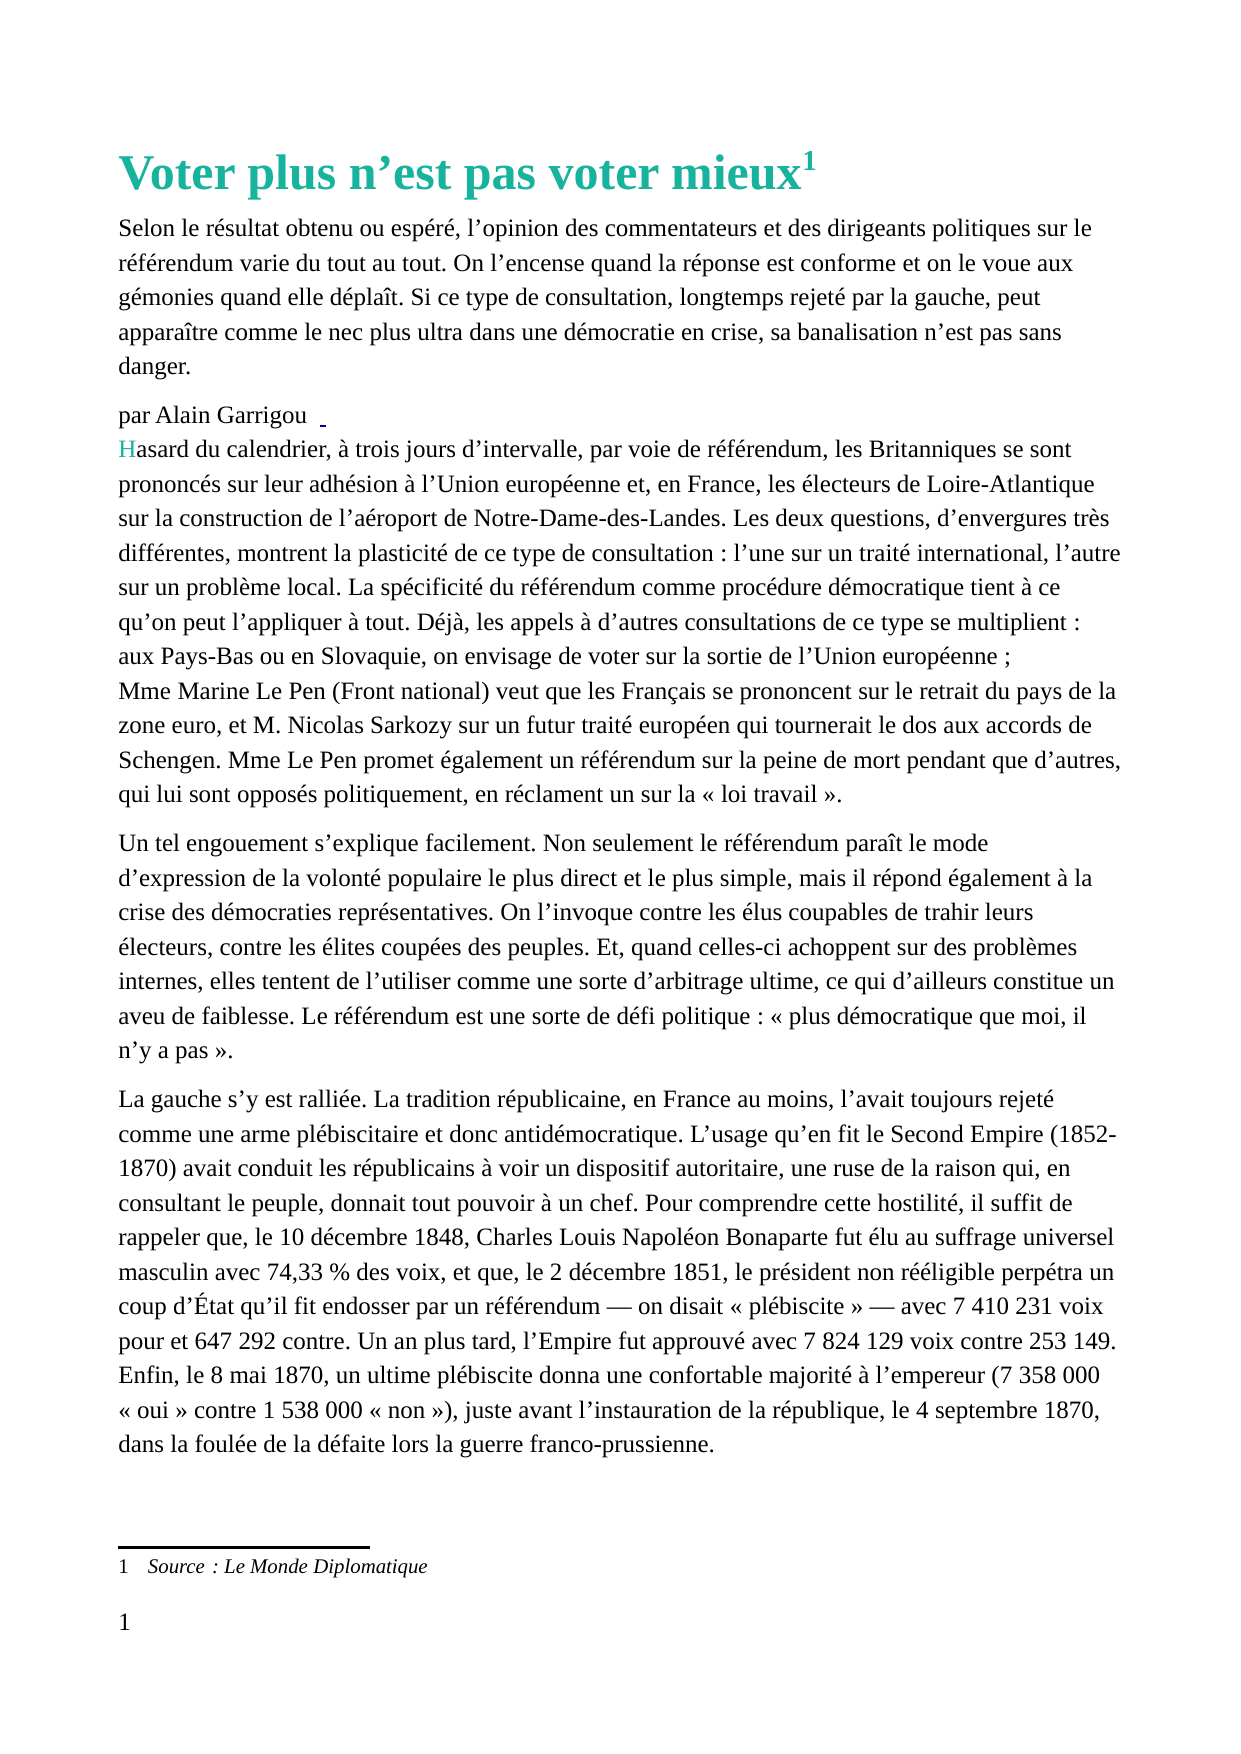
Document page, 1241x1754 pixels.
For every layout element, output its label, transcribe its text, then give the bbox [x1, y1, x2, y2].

text Un tel engouement s’explique facilement. Non seulement le référendum paraît le mode d’expression de la volonté populaire le plus direct et le plus simple, mais il répond également à la crise des démocraties représentatives. On l’invoque contre les élus coupables de trahir leurs électeurs, contre les élites coupées des peuples. Et, quand celles-ci achoppent sur des problèmes internes, elles tentent de l’utiliser comme une sorte d’arbitrage ultime, ce qui d’ailleurs constitue un aveu de faiblesse. Le référendum est une sorte de défi politique : « plus démocratique que moi, il n’y a pas ». [118, 828, 1122, 1064]
text Source : Le Monde Diplomatique [118, 1553, 1122, 1578]
text La gauche s’y est ralliée. La tradition républicaine, en France au moins, l’avait toujours rejeté comme une arme plébiscitaire et donc antidémocratique. L’usage qu’en fit le Second Empire (1852-1870) avait conduit les républicains à voir un dispositif autoritaire, une ruse de la raison qui, en consultant le peuple, donnait tout pouvoir à un chef. Pour comprendre cette hostilité, il suffit de rappeler que, le 10 décembre 1848, Charles Louis Napoléon Bonaparte fut élu au suffrage universel masculin avec 74,33 % des voix, et que, le 2 décembre 1851, le président non rééligible perpétra un coup d’État qu’il fit endosser par un référendum — on disait « plébiscite » — avec 7 410 231 voix pour et 647 292 contre. Un an plus tard, l’Empire fut approuvé avec 7 824 129 voix contre 253 149. Enfin, le 8 mai 1870, un ultime plébiscite donna une confortable majorité à l’empereur (7 358 000 « oui » contre 1 538 000 « non »), juste avant l’instauration de la république, le 4 septembre 1870, dans la foulée de la défaite lors la guerre franco-prussienne. [118, 1084, 1122, 1458]
text par Alain Garrigou [118, 400, 1122, 429]
subtitle Voter plus n’est pas voter mieux [118, 143, 1122, 201]
text Selon le résultat obtenu ou espéré, l’opinion des commentateurs et des dirigeants politiques sur le référendum varie du tout au tout. On l’encense quand la réponse est conforme et on le voue aux gémonies quand elle déplaît. Si ce type de consultation, longtemps rejeté par la gauche, peut apparaître comme le nec plus ultra dans une démocratie en crise, sa banalisation n’est pas sans danger. [118, 213, 1122, 380]
text Hasard du calendrier, à trois jours d’intervalle, par voie de référendum, les Britanniques se sont prononcés sur leur adhésion à l’Union européenne et, en France, les électeurs de Loire-Atlantique sur la construction de l’aéroport de Notre-Dame-des-Landes. Les deux questions, d’envergures très différentes, montrent la plasticité de ce type de consultation : l’une sur un traité international, l’autre sur un problème local. La spécificité du référendum comme procédure démocratique tient à ce qu’on peut l’appliquer à tout. Déjà, les appels à d’autres consultations de ce type se multiplient : aux Pays-Bas ou en Slovaquie, on envisage de voter sur la sortie de l’Union européenne ; Mme Marine Le Pen (Front national) veut que les Français se prononcent sur le retrait du pays de la zone euro, et M. Nicolas Sarkozy sur un futur traité européen qui tournerait le dos aux accords de Schengen. Mme Le Pen promet également un référendum sur la peine de mort pendant que d’autres, qui lui sont opposés politiquement, en réclament un sur la « loi travail ». [118, 434, 1122, 808]
